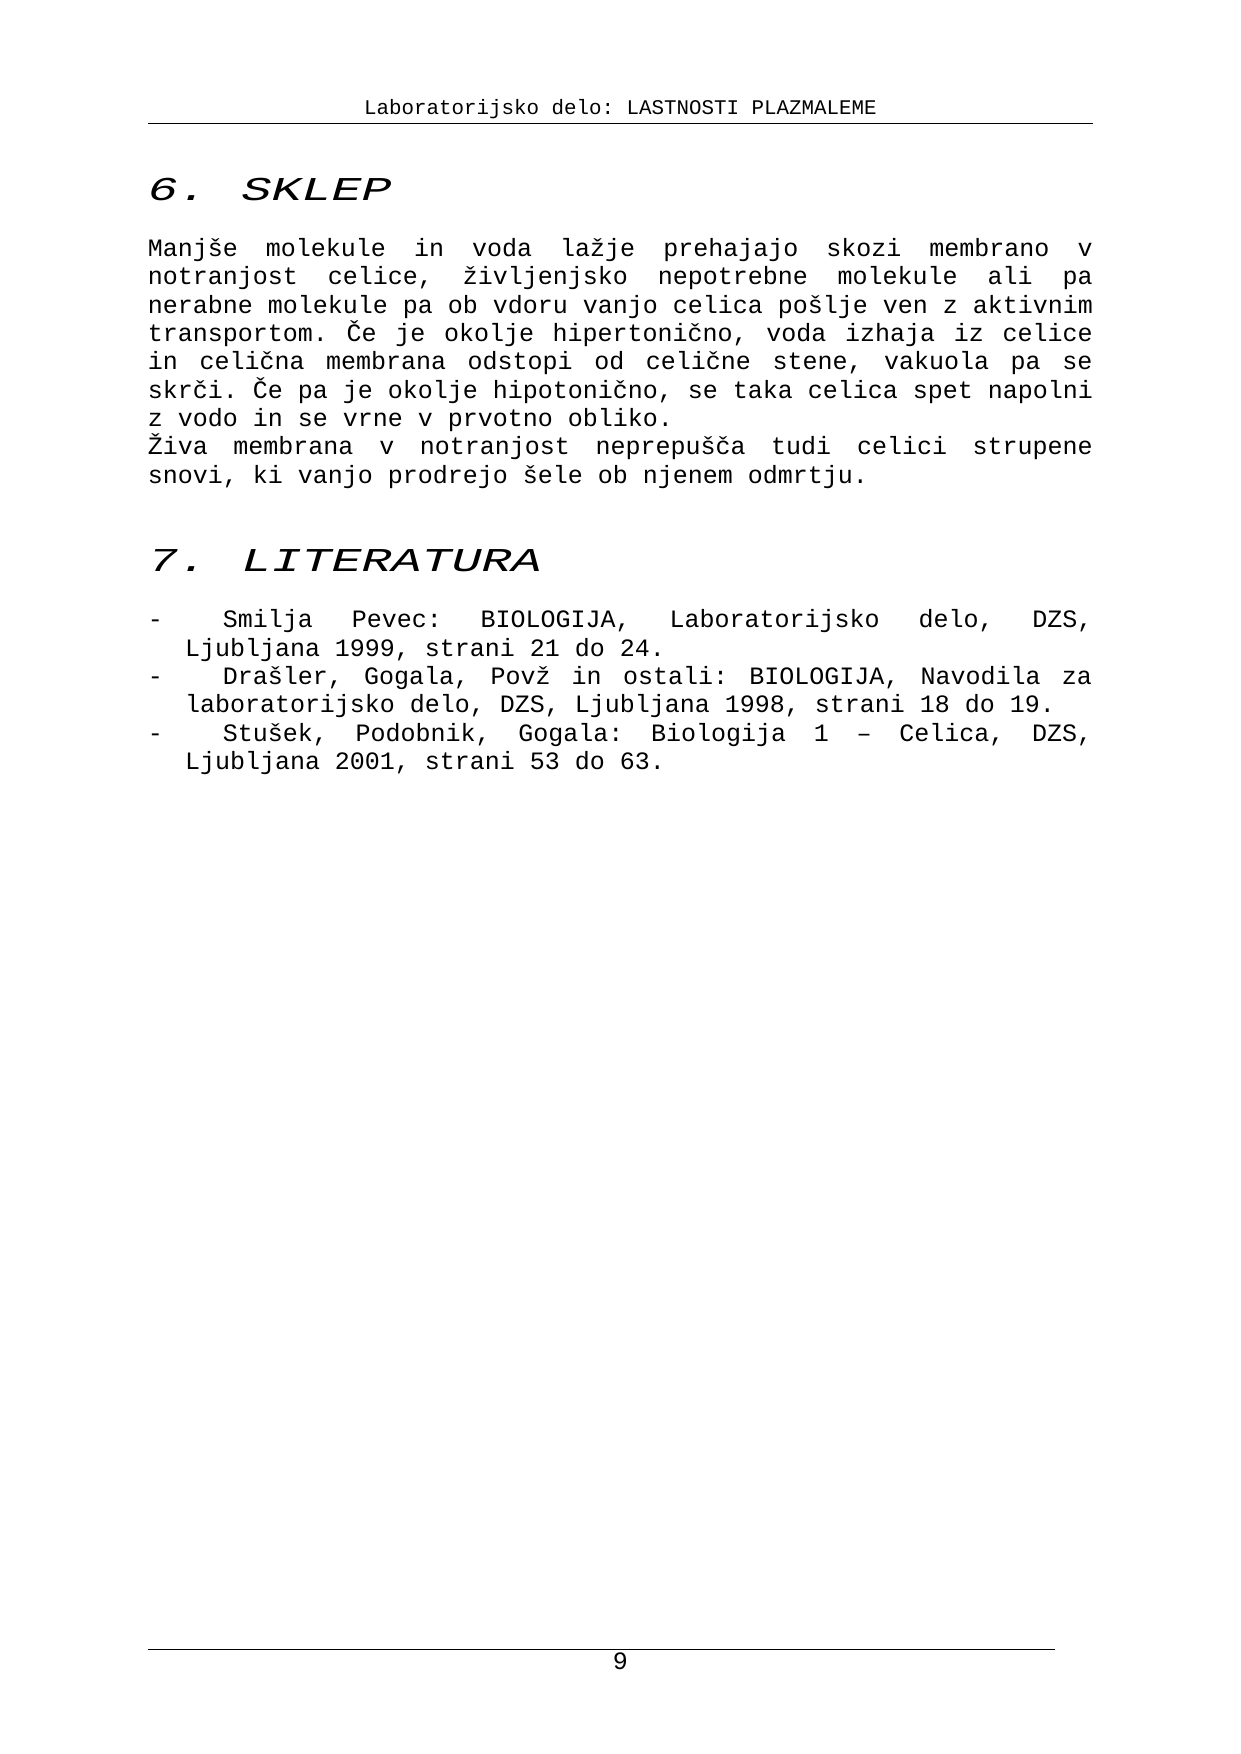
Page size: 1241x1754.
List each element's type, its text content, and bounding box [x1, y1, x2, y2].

list Smilja Pevec: BIOLOGIJA, Laboratorijsko delo, DZS, Ljubljana 1999, strani 21 do 24. [148, 607, 1093, 663]
list Stušek, Podobnik, Gogala: Biologija 1 – Celica, DZS, Ljubljana 2001, strani 53 do 63. [148, 720, 1093, 777]
list Drašler, Gogala, Povž in ostali: BIOLOGIJA, Navodila za laboratorijsko delo, DZS, Ljubljana 1998, strani 18 do 19. [148, 663, 1093, 720]
subtitle LITERATURA [148, 544, 1093, 582]
text Manjše molekule in voda lažje prehajajo skozi membrano v notranjost celice, življenjsko nepotrebne molekule ali pa nerabne molekule pa ob vdoru vanjo celica pošlje ven z aktivnim transportom. Če je okolje hipertonično, voda izhaja iz celice in celična membrana odstopi od celične stene, vakuola pa se skrči. Če pa je okolje hipotonično, se taka celica spet napolni z vodo in se vrne v prvotno obliko. [148, 236, 1093, 434]
subtitle SKLEP [148, 173, 1093, 210]
text Živa membrana v notranjost neprepušča tudi celici strupene snovi, ki vanjo prodrejo šele ob njenem odmrtju. [148, 434, 1093, 491]
